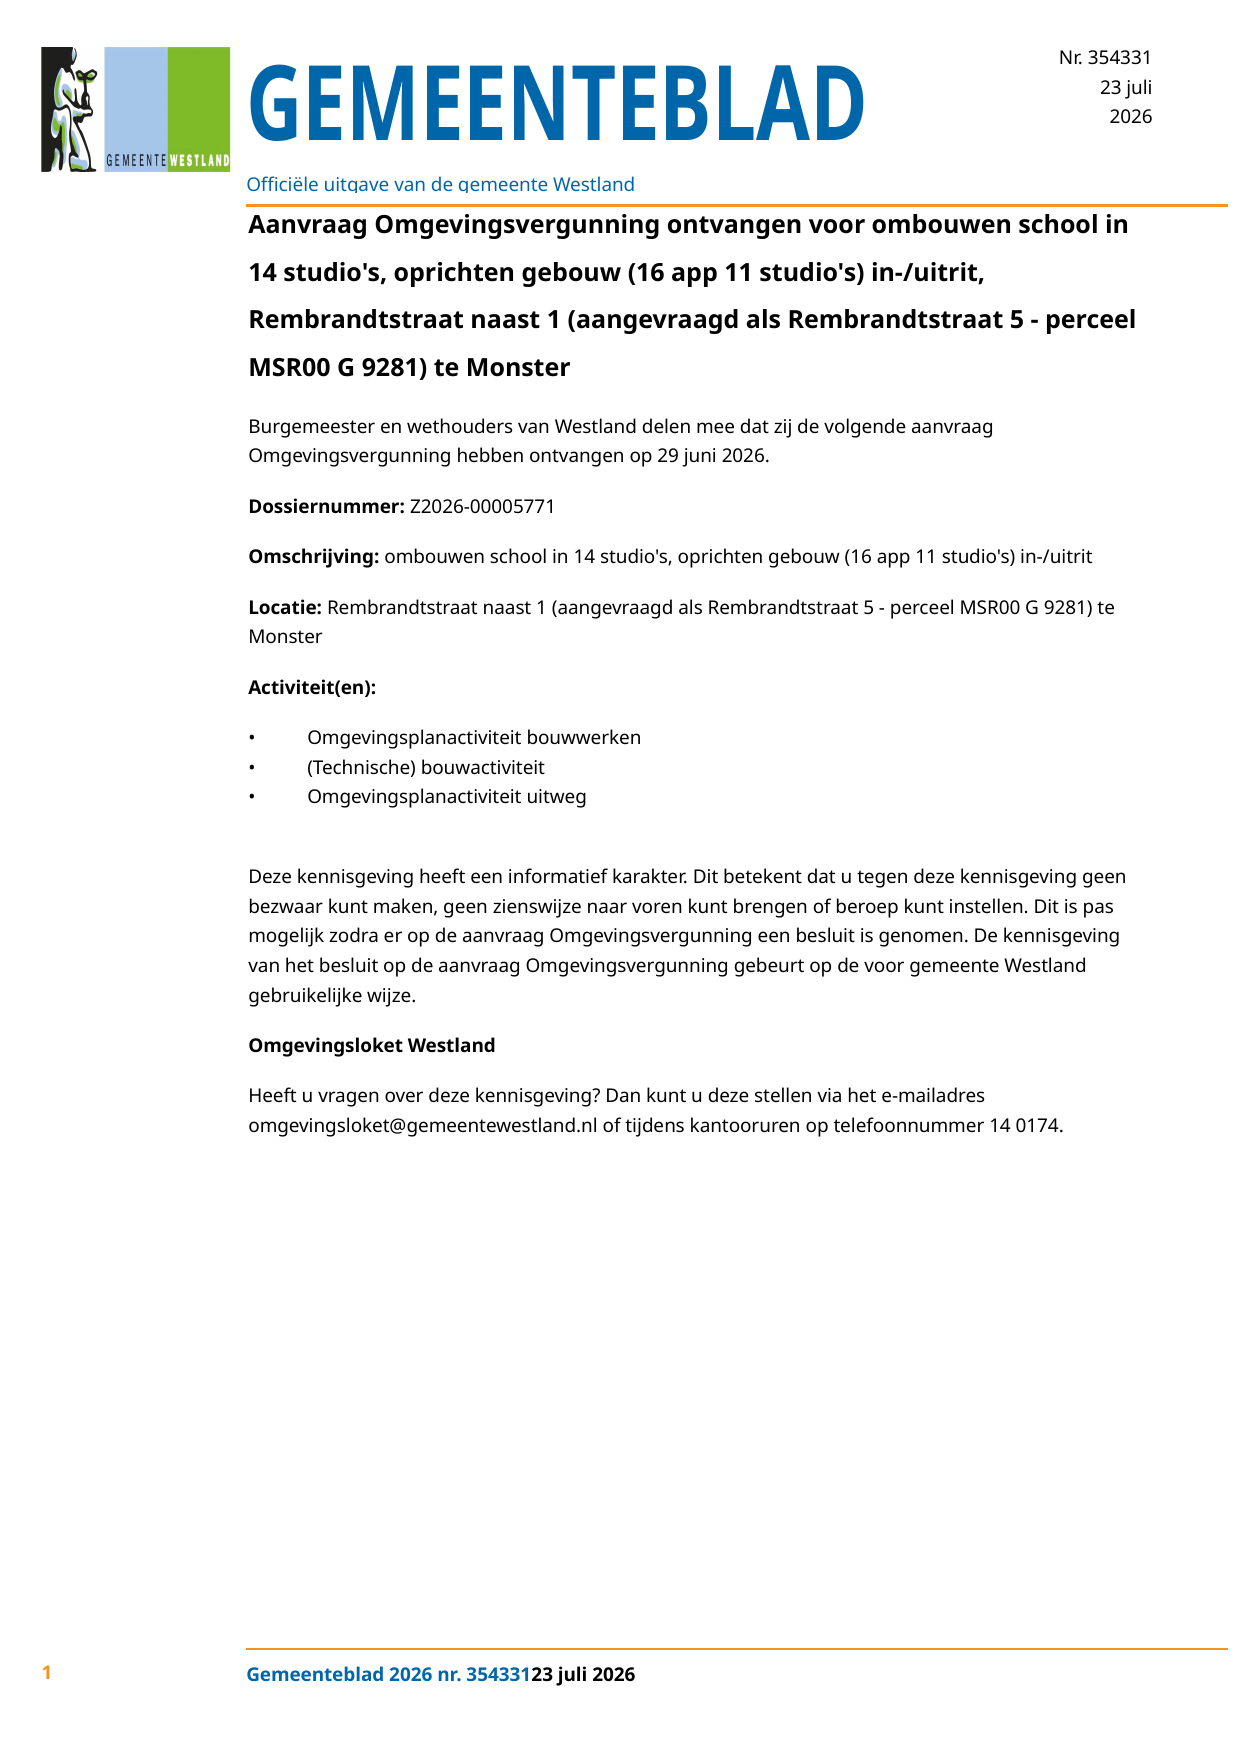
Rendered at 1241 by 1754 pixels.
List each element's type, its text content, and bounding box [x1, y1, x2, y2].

text Locatie: Rembrandtstraat naast 1 (aangevraagd als Rembrandtstraat 5 - perceel MSR00 G 9281) te Monster [248, 594, 1152, 649]
text Activiteit(en): [248, 674, 1152, 700]
text Dossiernummer: Z2026-00005771 [248, 493, 1152, 519]
text Heeft u vragen over deze kennisgeving? Dan kunt u deze stellen via het e-mailadres omgevingsloket@gemeentewestland.nl of tijdens kantooruren op telefoonnummer 14 0174. [248, 1083, 1152, 1138]
text Aanvraag Omgevingsvergunning ontvangen voor ombouwen school in 14 studio's, oprichten gebouw (16 app 11 studio's) in-/uitrit, Rembrandtstraat naast 1 (aangevraagd als Rembrandtstraat 5 - perceel MSR00 G 9281) te Monster [248, 207, 1152, 384]
picture [41, 47, 231, 172]
text Omschrijving: ombouwen school in 14 studio's, oprichten gebouw (16 app 11 studio's) in-/uitrit [248, 543, 1152, 569]
text Omgevingsloket Westland [248, 1032, 1152, 1058]
list Omgevingsplanactiviteit uitweg [248, 783, 1152, 809]
text Deze kennisgeving heeft een informatief karakter. Dit betekent dat u tegen deze kennisgeving geen bezwaar kunt maken, geen zienswijze naar voren kunt brengen of beroep kunt instellen. Dit is pas mogelijk zodra er op de aanvraag Omgevingsvergunning een besluit is genomen. De kennisgeving van het besluit op de aanvraag Omgevingsvergunning gebeurt op de voor gemeente Westland gebruikelijke wijze. [248, 863, 1152, 1008]
list (Technische) bouwactiviteit [248, 754, 1152, 780]
list Omgevingsplanactiviteit bouwwerken [248, 724, 1152, 750]
text Burgemeester en wethouders van Westland delen mee dat zij de volgende aanvraag Omgevingsvergunning hebben ontvangen op 29 juni 2026. [248, 413, 1152, 468]
